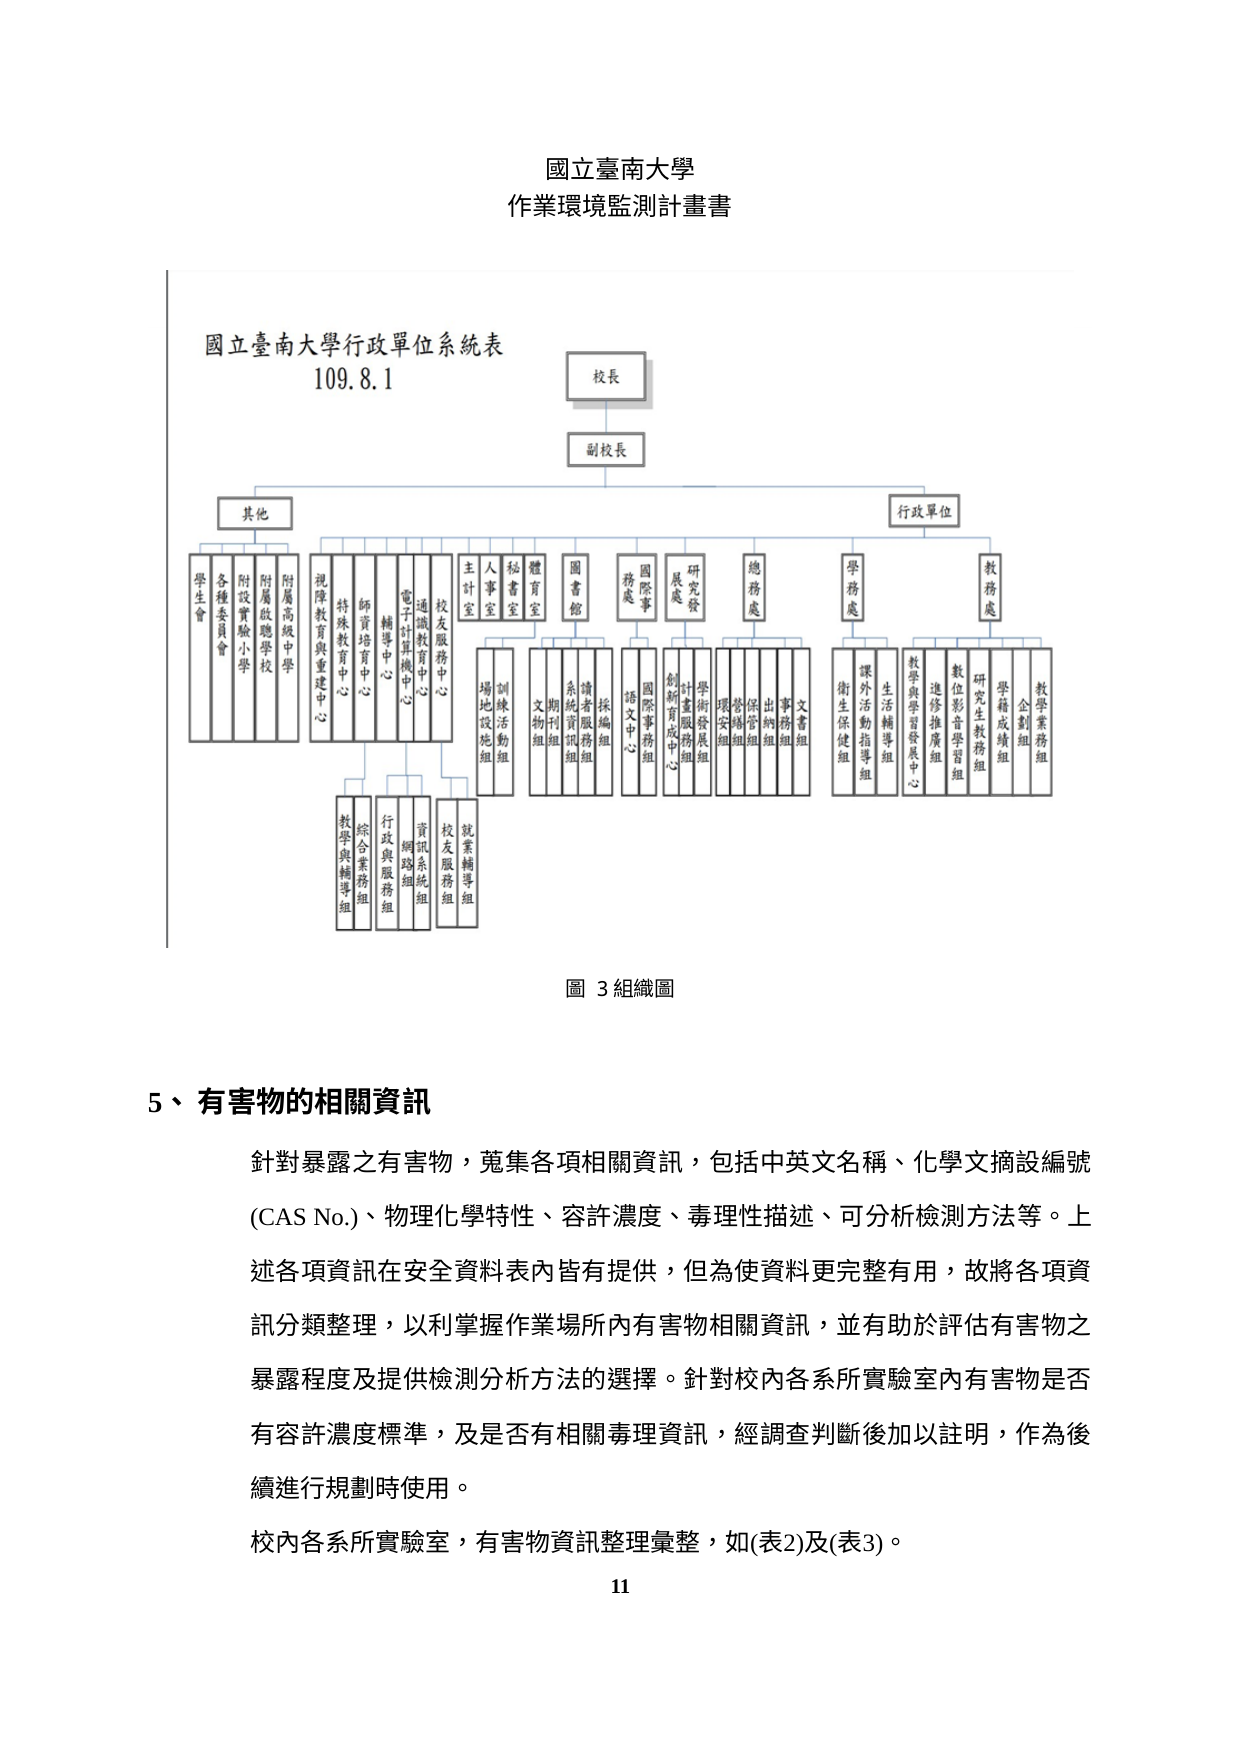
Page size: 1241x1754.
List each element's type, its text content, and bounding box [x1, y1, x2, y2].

text 針對暴露之有害物，蒐集各項相關資訊，包括中英文名稱、化學文摘設編號(CAS No.)、物理化學特性、容許濃度、毒理性描述、可分析檢測方法等。上述各項資訊在安全資料表內皆有提供，但為使資料更完整有用，故將各項資訊分類整理，以利掌握作業場所內有害物相關資訊，並有助於評估有害物之暴露程度及提供檢測分析方法的選擇。針對校內各系所實驗室內有害物是否有容許濃度標準，及是否有相關毒理資訊，經調查判斷後加以註明，作為後續進行規劃時使用。 [250, 1497, 1092, 1505]
text 校內各系所實驗室，有害物資訊整理彙整，如(表2)及(表3)。 [250, 1523, 1092, 1559]
